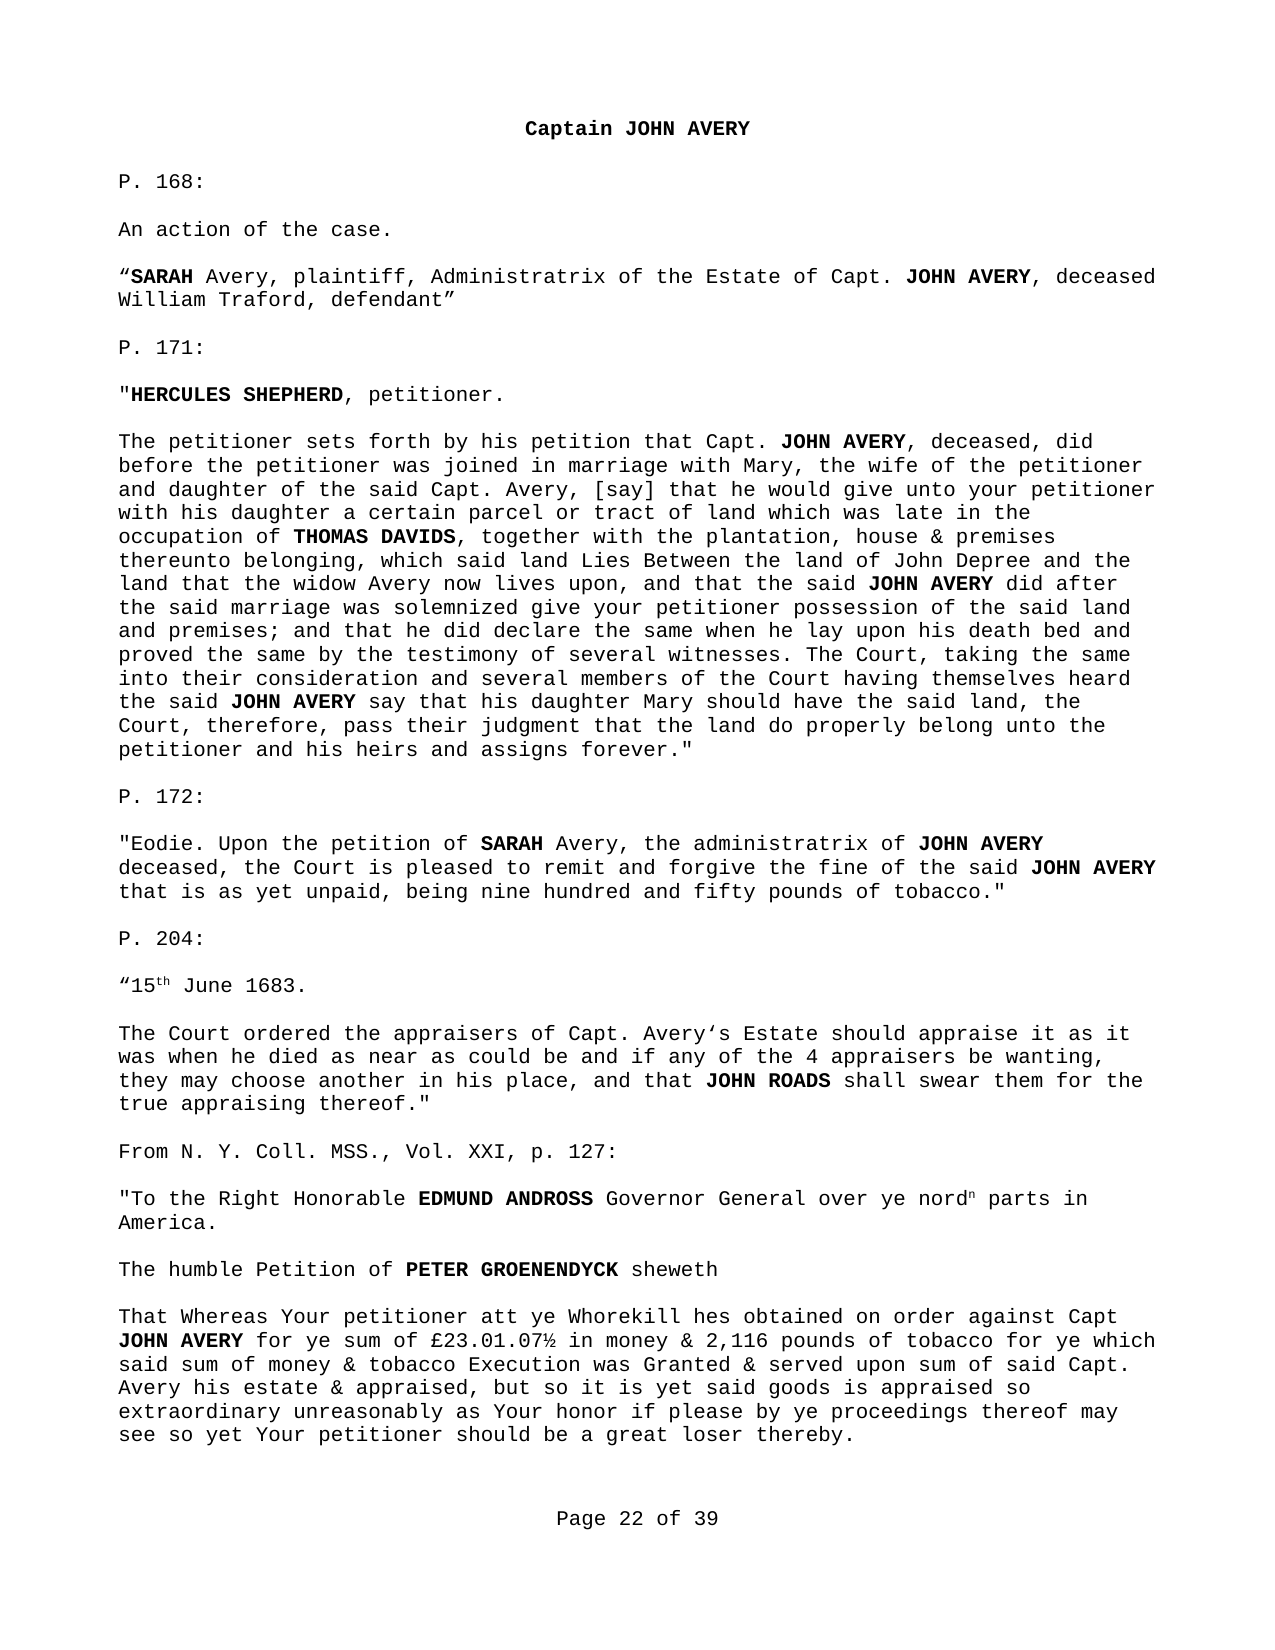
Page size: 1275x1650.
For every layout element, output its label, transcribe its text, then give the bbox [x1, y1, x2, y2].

text The Court ordered the appraisers of Capt. Avery‘s Estate should appraise it as it was when he died as near as could be and if any of the 4 appraisers be wanting, they may choose another in his place, and that John Roads shall swear them for the true appraising thereof." [118, 1022, 1157, 1117]
text From N. Y. Coll. MSS., Vol. XXI, p. 127: [118, 1141, 1157, 1164]
text “Sarah Avery, plaintiff, Administratrix of the Estate of Capt. John Avery, deceased William Traford, defendant” [118, 266, 1157, 313]
text P. 204: [118, 928, 1157, 952]
text An action of the case. [118, 218, 1157, 242]
text The petitioner sets forth by his petition that Capt. John Avery, deceased, did before the petitioner was joined in marriage with Mary, the wife of the petitioner and daughter of the said Capt. Avery, [say] that he would give unto your petitioner with his daughter a certain parcel or tract of land which was late in the occupation of Thomas Davids, together with the plantation, house & premises thereunto belonging, which said land Lies Between the land of John Depree and the land that the widow Avery now lives upon, and that the said John Avery did after the said marriage was solemnized give your petitioner possession of the said land and premises; and that he did declare the same when he lay upon his death bed and proved the same by the testimony of several witnesses. The Court, taking the same into their consideration and several members of the Court having themselves heard the said John Avery say that his daughter Mary should have the said land, the Court, therefore, pass their judgment that the land do properly belong unto the petitioner and his heirs and assigns forever." [118, 431, 1157, 762]
text P. 172: [118, 786, 1157, 810]
text “15th June 1683. [118, 975, 1157, 999]
text That Whereas Your petitioner att ye Whorekill hes obtained on order against Capt John Avery for ye sum of £23.01.07½ in money & 2,116 pounds of tobacco for ye which said sum of money & tobacco Execution was Granted & served upon sum of said Capt. Avery his estate & appraised, but so it is yet said goods is appraised so extraordinary unreasonably as Your honor if please by ye proceedings thereof may see so yet Your petitioner should be a great loser thereby. [118, 1306, 1157, 1448]
text "Hercules Shepherd, petitioner. [118, 384, 1157, 408]
text "To the Right Honorable Edmund Andross Governor General over ye nordn parts in America. [118, 1188, 1157, 1235]
text P. 171: [118, 337, 1157, 360]
text "Eodie. Upon the petition of Sarah Avery, the administratrix of John Avery deceased, the Court is pleased to remit and forgive the fine of the said John Avery that is as yet unpaid, being nine hundred and fifty pounds of tobacco." [118, 833, 1157, 904]
text The humble Petition of Peter Groenendyck sheweth [118, 1259, 1157, 1283]
text P. 168: [118, 171, 1157, 195]
